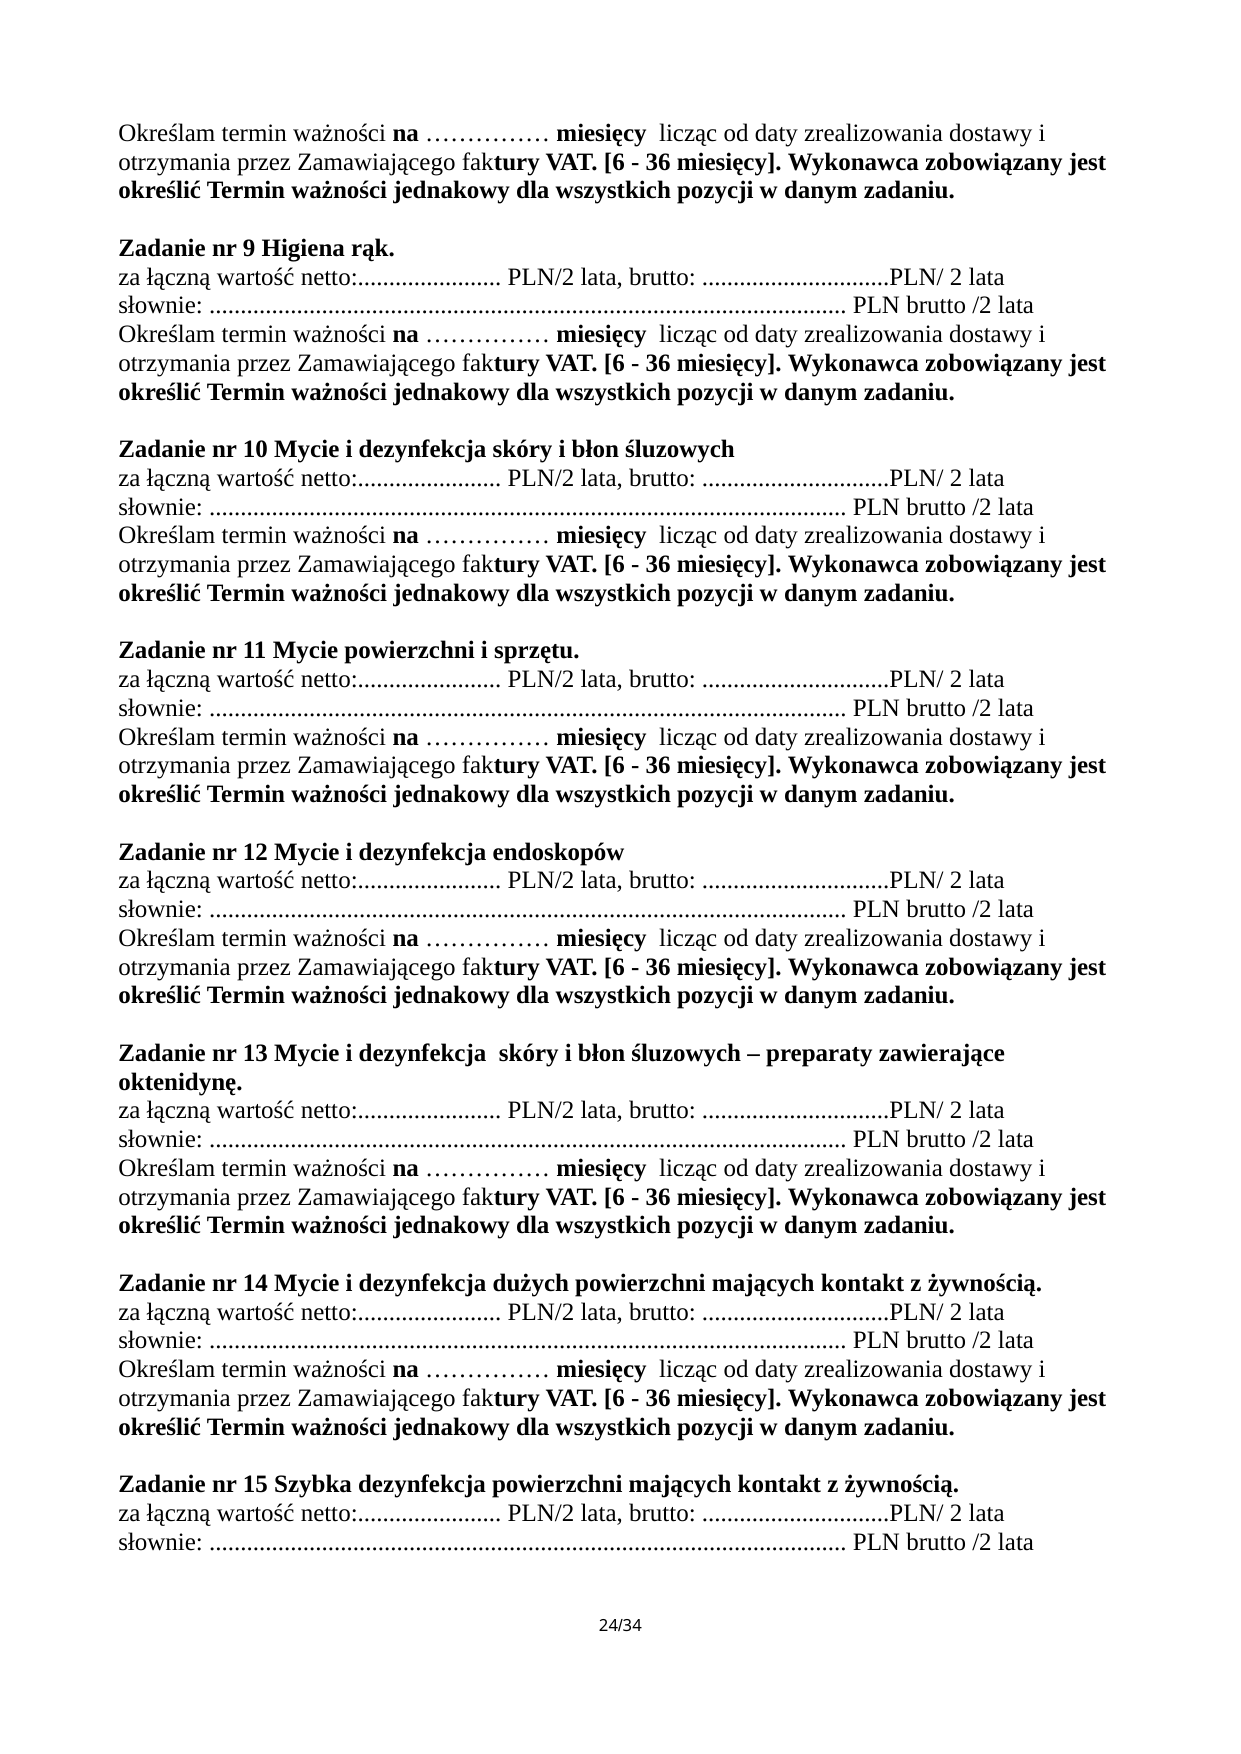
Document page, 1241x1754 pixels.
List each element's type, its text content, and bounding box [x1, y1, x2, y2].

text za łączną wartość netto:....................... PLN/2 lata, brutto: ..............................PLN/ 2 lata [118, 463, 1122, 492]
text Zadanie nr 12 Mycie i dezynfekcja endoskopów [118, 837, 1122, 866]
text za łączną wartość netto:....................... PLN/2 lata, brutto: ..............................PLN/ 2 lata [118, 866, 1122, 894]
text słownie: ...................................................................................................... PLN brutto /2 lata [118, 291, 1122, 319]
text słownie: ...................................................................................................... PLN brutto /2 lata [118, 894, 1122, 923]
text słownie: ...................................................................................................... PLN brutto /2 lata [118, 1326, 1122, 1354]
text Określam termin ważności na …………… miesięcy licząc od daty zrealizowania dostawy i otrzymania przez Zamawiającego faktury VAT. [6 - 36 miesięcy]. Wykonawca zobowiązany jest określić Termin ważności jednakowy dla wszystkich pozycji w danym zadaniu. [118, 722, 1122, 808]
text za łączną wartość netto:....................... PLN/2 lata, brutto: ..............................PLN/ 2 lata [118, 262, 1122, 291]
text za łączną wartość netto:....................... PLN/2 lata, brutto: ..............................PLN/ 2 lata [118, 664, 1122, 693]
text Określam termin ważności na …………… miesięcy licząc od daty zrealizowania dostawy i otrzymania przez Zamawiającego faktury VAT. [6 - 36 miesięcy]. Wykonawca zobowiązany jest określić Termin ważności jednakowy dla wszystkich pozycji w danym zadaniu. [118, 521, 1122, 607]
text Określam termin ważności na …………… miesięcy licząc od daty zrealizowania dostawy i otrzymania przez Zamawiającego faktury VAT. [6 - 36 miesięcy]. Wykonawca zobowiązany jest określić Termin ważności jednakowy dla wszystkich pozycji w danym zadaniu. [118, 319, 1122, 406]
text Określam termin ważności na …………… miesięcy licząc od daty zrealizowania dostawy i otrzymania przez Zamawiającego faktury VAT. [6 - 36 miesięcy]. Wykonawca zobowiązany jest określić Termin ważności jednakowy dla wszystkich pozycji w danym zadaniu. [118, 1354, 1122, 1441]
text za łączną wartość netto:....................... PLN/2 lata, brutto: ..............................PLN/ 2 lata [118, 1297, 1122, 1326]
text za łączną wartość netto:....................... PLN/2 lata, brutto: ..............................PLN/ 2 lata [118, 1096, 1122, 1124]
text Zadanie nr 10 Mycie i dezynfekcja skóry i błon śluzowych [118, 434, 1122, 463]
text Zadanie nr 14 Mycie i dezynfekcja dużych powierzchni mających kontakt z żywnością. [118, 1268, 1122, 1297]
text Określam termin ważności na …………… miesięcy licząc od daty zrealizowania dostawy i otrzymania przez Zamawiającego faktury VAT. [6 - 36 miesięcy]. Wykonawca zobowiązany jest określić Termin ważności jednakowy dla wszystkich pozycji w danym zadaniu. [118, 118, 1122, 204]
text Zadanie nr 15 Szybka dezynfekcja powierzchni mających kontakt z żywnością. [118, 1469, 1122, 1498]
text Określam termin ważności na …………… miesięcy licząc od daty zrealizowania dostawy i otrzymania przez Zamawiającego faktury VAT. [6 - 36 miesięcy]. Wykonawca zobowiązany jest określić Termin ważności jednakowy dla wszystkich pozycji w danym zadaniu. [118, 923, 1122, 1009]
text słownie: ...................................................................................................... PLN brutto /2 lata [118, 492, 1122, 521]
text słownie: ...................................................................................................... PLN brutto /2 lata [118, 1124, 1122, 1153]
text Zadanie nr 11 Mycie powierzchni i sprzętu. [118, 636, 1122, 664]
text Zadanie nr 13 Mycie i dezynfekcja skóry i błon śluzowych – preparaty zawierające oktenidynę. [118, 1038, 1122, 1096]
text słownie: ...................................................................................................... PLN brutto /2 lata [118, 1527, 1122, 1556]
text słownie: ...................................................................................................... PLN brutto /2 lata [118, 693, 1122, 722]
text Zadanie nr 9 Higiena rąk. [118, 233, 1122, 262]
text za łączną wartość netto:....................... PLN/2 lata, brutto: ..............................PLN/ 2 lata [118, 1498, 1122, 1527]
text Określam termin ważności na …………… miesięcy licząc od daty zrealizowania dostawy i otrzymania przez Zamawiającego faktury VAT. [6 - 36 miesięcy]. Wykonawca zobowiązany jest określić Termin ważności jednakowy dla wszystkich pozycji w danym zadaniu. [118, 1153, 1122, 1239]
